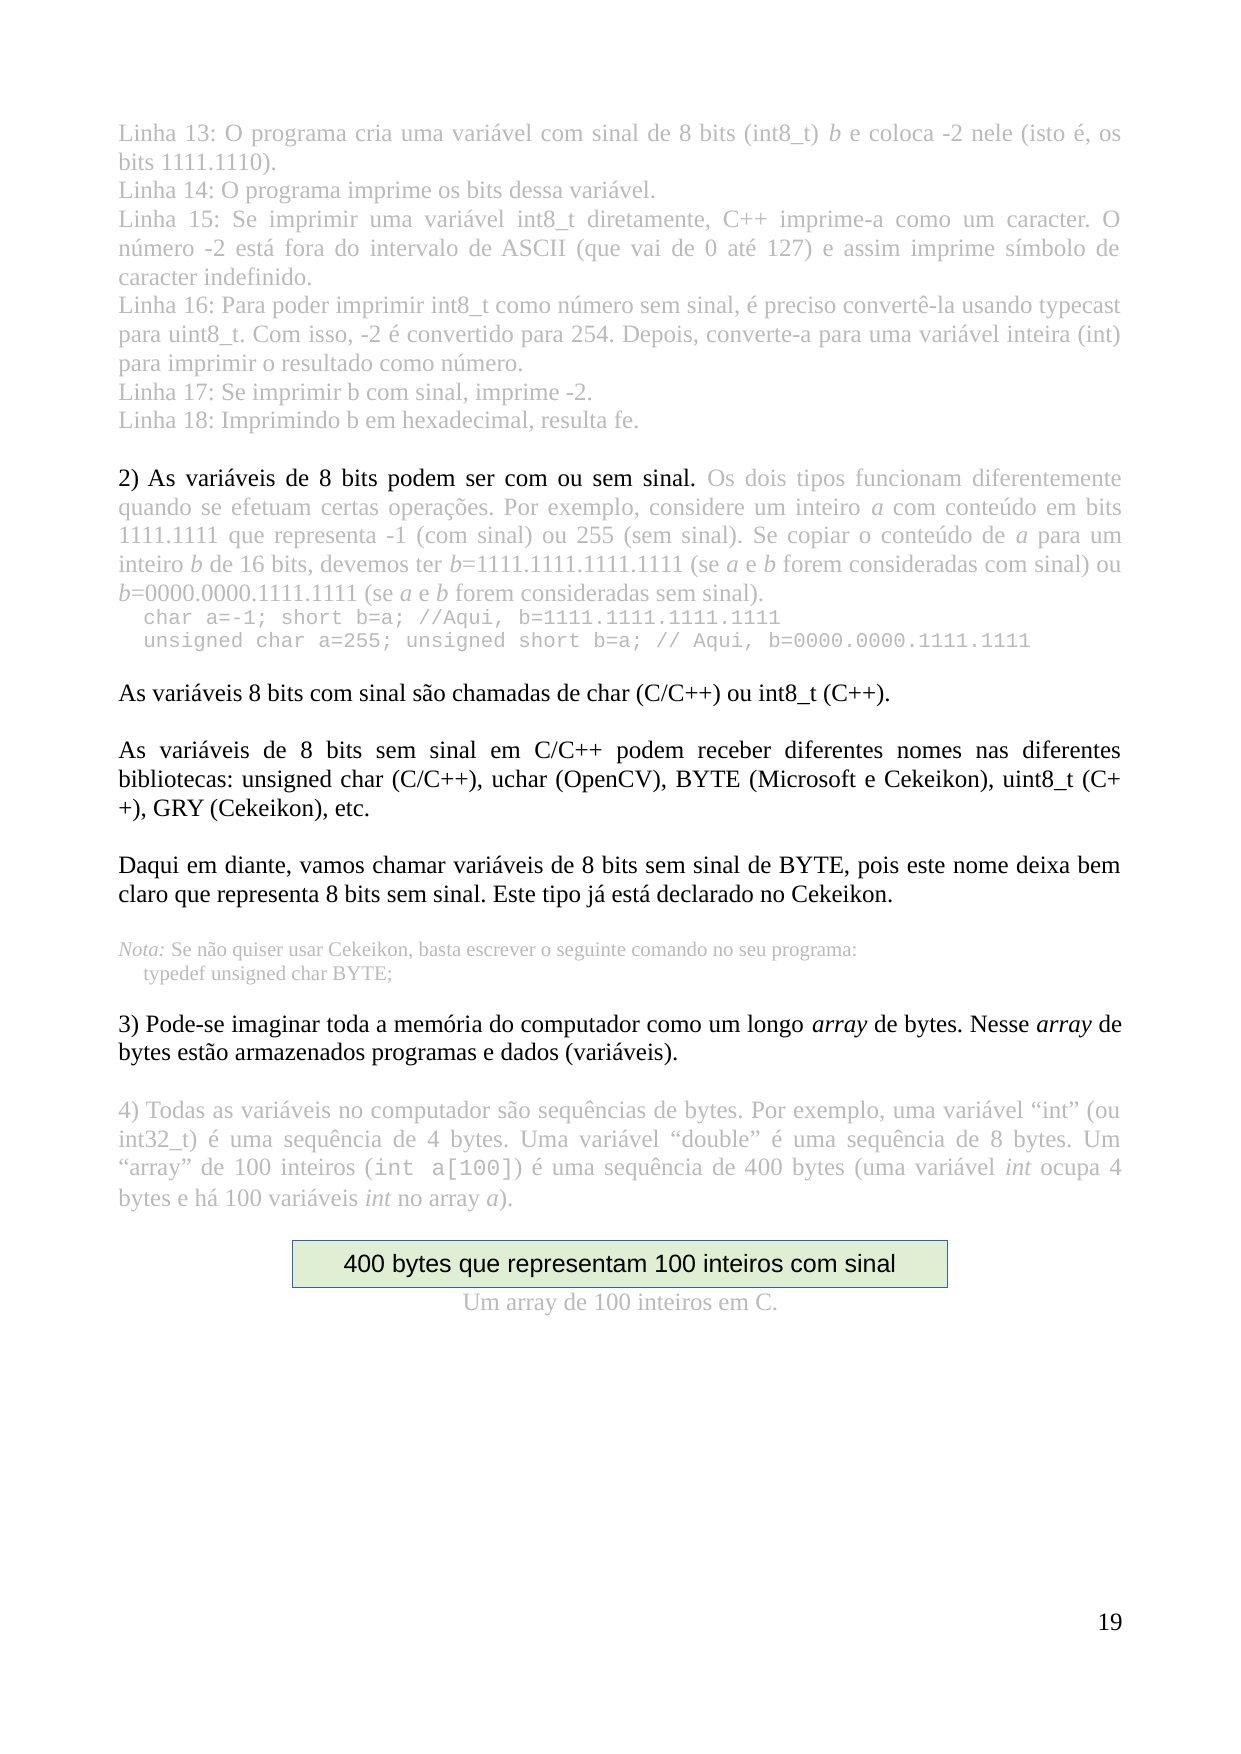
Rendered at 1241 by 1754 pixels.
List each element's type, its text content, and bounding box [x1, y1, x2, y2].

text typedef unsigned char BYTE; [118, 961, 1122, 985]
text Daqui em diante, vamos chamar variáveis de 8 bits sem sinal de BYTE, pois este nome deixa bem claro que representa 8 bits sem sinal. Este tipo já está declarado no Cekeikon. [118, 850, 1122, 908]
text Linha 15: Se imprimir uma variável int8_t diretamente, C++ imprime-a como um caracter. O número -2 está fora do intervalo de ASCII (que vai de 0 até 127) e assim imprime símbolo de caracter indefinido. [118, 204, 1122, 291]
text unsigned char a=255; unsigned short b=a; // Aqui, b=0000.0000.1111.1111 [118, 631, 1122, 654]
text char a=-1; short b=a; //Aqui, b=1111.1111.1111.1111 [118, 607, 1122, 631]
text Linha 14: O programa imprime os bits dessa variável. [118, 176, 1122, 204]
text 4) Todas as variáveis no computador são sequências de bytes. Por exemplo, uma variável “int” (ou int32_t) é uma sequência de 4 bytes. Uma variável “double” é uma sequência de 8 bytes. Um “array” de 100 inteiros (int a[100]) é uma sequência de 400 bytes (uma variável int ocupa 4 bytes e há 100 variáveis int no array a). [118, 1095, 1122, 1211]
text 3) Pode-se imaginar toda a memória do computador como um longo array de bytes. Nesse array de bytes estão armazenados programas e dados (variáveis). [118, 1009, 1122, 1066]
text Linha 17: Se imprimir b com sinal, imprime -2. [118, 377, 1122, 406]
text Um array de 100 inteiros em C. [118, 1287, 1122, 1316]
text As variáveis 8 bits com sinal são chamadas de char (C/C++) ou int8_t (C++). [118, 678, 1122, 707]
text 2) As variáveis de 8 bits podem ser com ou sem sinal. Os dois tipos funcionam diferentemente quando se efetuam certas operações. Por exemplo, considere um inteiro a com conteúdo em bits 1111.1111 que representa -1 (com sinal) ou 255 (sem sinal). Se copiar o conteúdo de a para um inteiro b de 16 bits, devemos ter b=1111.1111.1111.1111 (se a e b forem consideradas com sinal) ou b=0000.0000.1111.1111 (se a e b forem consideradas sem sinal). [118, 463, 1122, 607]
text Linha 16: Para poder imprimir int8_t como número sem sinal, é preciso convertê-la usando typecast para uint8_t. Com isso, -2 é convertido para 254. Depois, converte-a para uma variável inteira (int) para imprimir o resultado como número. [118, 291, 1122, 377]
text Nota: Se não quiser usar Cekeikon, basta escrever o seguinte comando no seu programa: [118, 937, 1122, 961]
text Linha 13: O programa cria uma variável com sinal de 8 bits (int8_t) b e coloca -2 nele (isto é, os bits 1111.1110). [118, 118, 1122, 176]
text As variáveis de 8 bits sem sinal em C/C++ podem receber diferentes nomes nas diferentes bibliotecas: unsigned char (C/C++), uchar (OpenCV), BYTE (Microsoft e Cekeikon), uint8_t (C++), GRY (Cekeikon), etc. [118, 735, 1122, 822]
text Linha 18: Imprimindo b em hexadecimal, resulta fe. [118, 406, 1122, 434]
